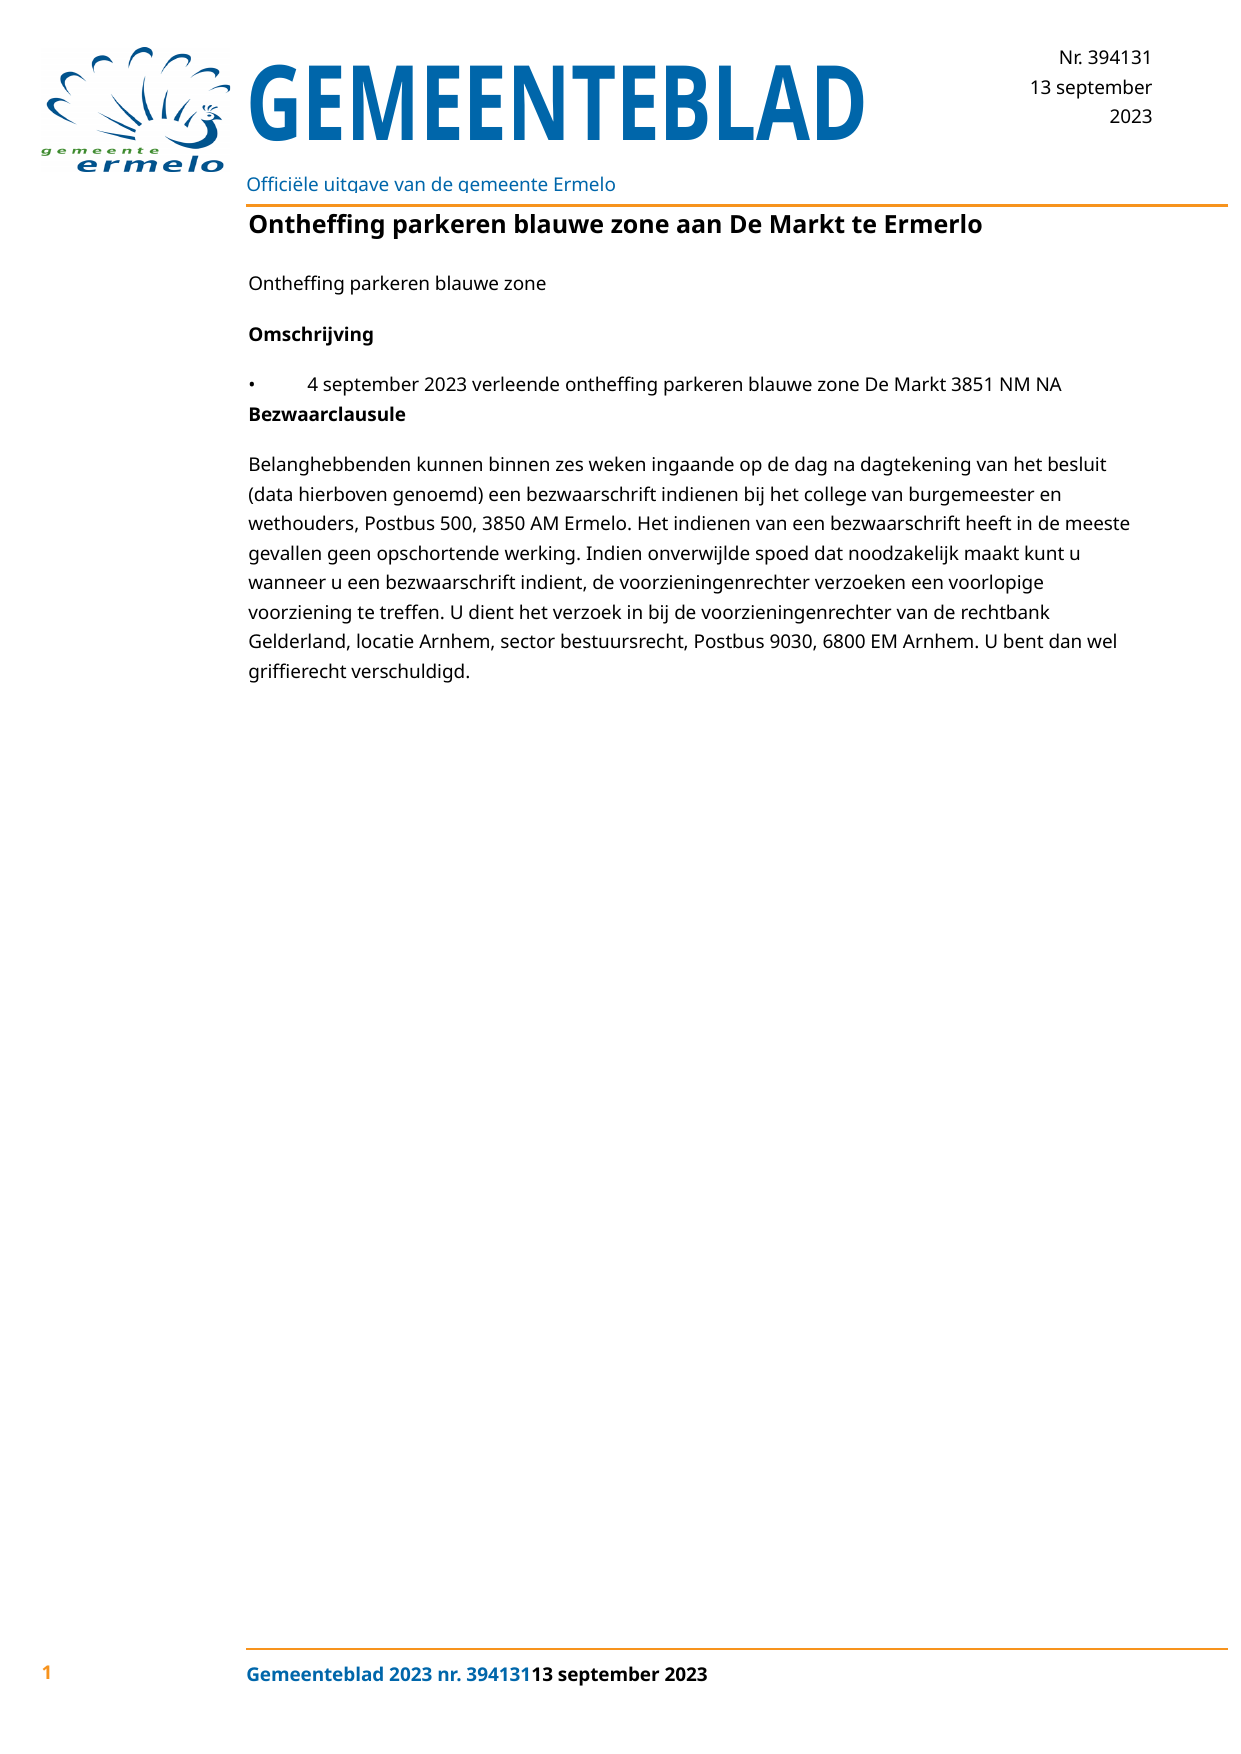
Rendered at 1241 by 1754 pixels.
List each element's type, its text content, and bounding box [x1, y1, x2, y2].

picture [41, 47, 231, 172]
text Bezwaarclausule [248, 401, 1152, 426]
text Belanghebbenden kunnen binnen zes weken ingaande op de dag na dagtekening van het besluit (data hierboven genoemd) een bezwaarschrift indienen bij het college van burgemeester en wethouders, Postbus 500, 3850 AM Ermelo. Het indienen van een bezwaarschrift heeft in de meeste gevallen geen opschortende werking. Indien onverwijlde spoed dat noodzakelijk maakt kunt u wanneer u een bezwaarschrift indient, de voorzieningenrechter verzoeken een voorlopige voorziening te treffen. U dient het verzoek in bij de voorzieningenrechter van de rechtbank Gelderland, locatie Arnhem, sector bestuursrecht, Postbus 9030, 6800 EM Arnhem. U bent dan wel griffierecht verschuldigd. [248, 451, 1152, 684]
text Ontheffing parkeren blauwe zone aan De Markt te Ermerlo [248, 207, 1152, 241]
list 4 september 2023 verleende ontheffing parkeren blauwe zone De Markt 3851 NM NA [248, 371, 1152, 397]
text Ontheffing parkeren blauwe zone [248, 270, 1152, 296]
text Omschrijving [248, 321, 1152, 346]
